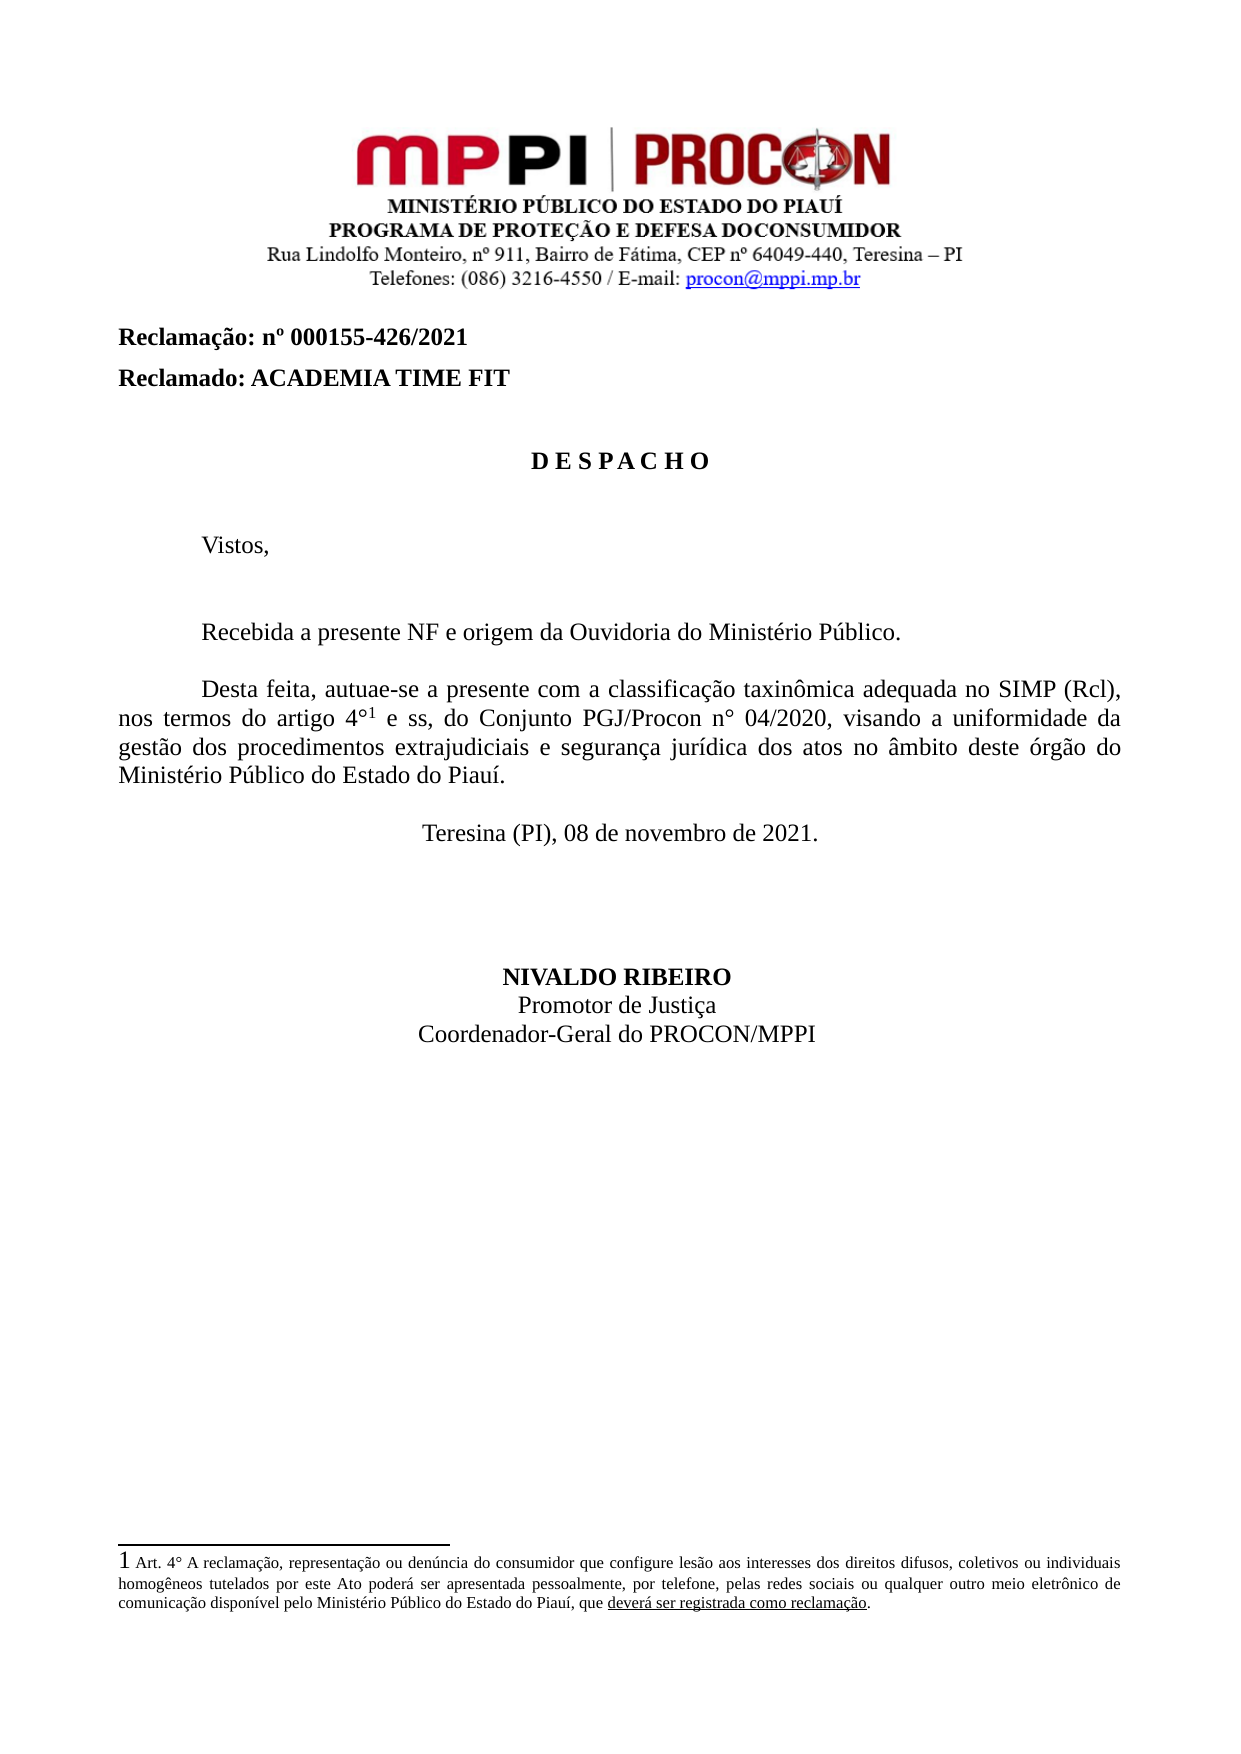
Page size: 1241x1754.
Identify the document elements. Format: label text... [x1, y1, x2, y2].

text D E S P A C H O [118, 446, 1122, 475]
text Desta feita, autuae-se a presente com a classificação taxinômica adequada no SIMP (Rcl), nos termos do artigo 4° e ss, do Conjunto PGJ/Procon n° 04/2020, visando a uniformidade da gestão dos procedimentos extrajudiciais e segurança jurídica dos atos no âmbito deste órgão do Ministério Público do Estado do Piauí. [118, 674, 1122, 789]
picture [260, 118, 980, 310]
text Promotor de Justiça [118, 990, 1122, 1019]
text Art. 4° A reclamação, representação ou denúncia do consumidor que configure lesão aos interesses dos direitos difusos, coletivos ou individuais homogêneos tutelados por este Ato poderá ser apresentada pessoalmente, por telefone, pelas redes sociais ou qualquer outro meio eletrônico de comunicação disponível pelo Ministério Público do Estado do Piauí, que deverá ser registrada como reclamação. [118, 1545, 1122, 1612]
text Recebida a presente NF e origem da Ouvidoria do Ministério Público. [118, 617, 1122, 645]
text NIVALDO RIBEIRO [118, 962, 1122, 990]
text Teresina (PI), 08 de novembro de 2021. [118, 818, 1122, 847]
text Coordenador-Geral do PROCON/MPPI [118, 1019, 1122, 1048]
text Reclamação: nº 000155-426/2021 [118, 322, 1122, 351]
text Reclamado: ACADEMIA TIME FIT [118, 363, 1122, 392]
text Vistos, [118, 530, 1122, 559]
